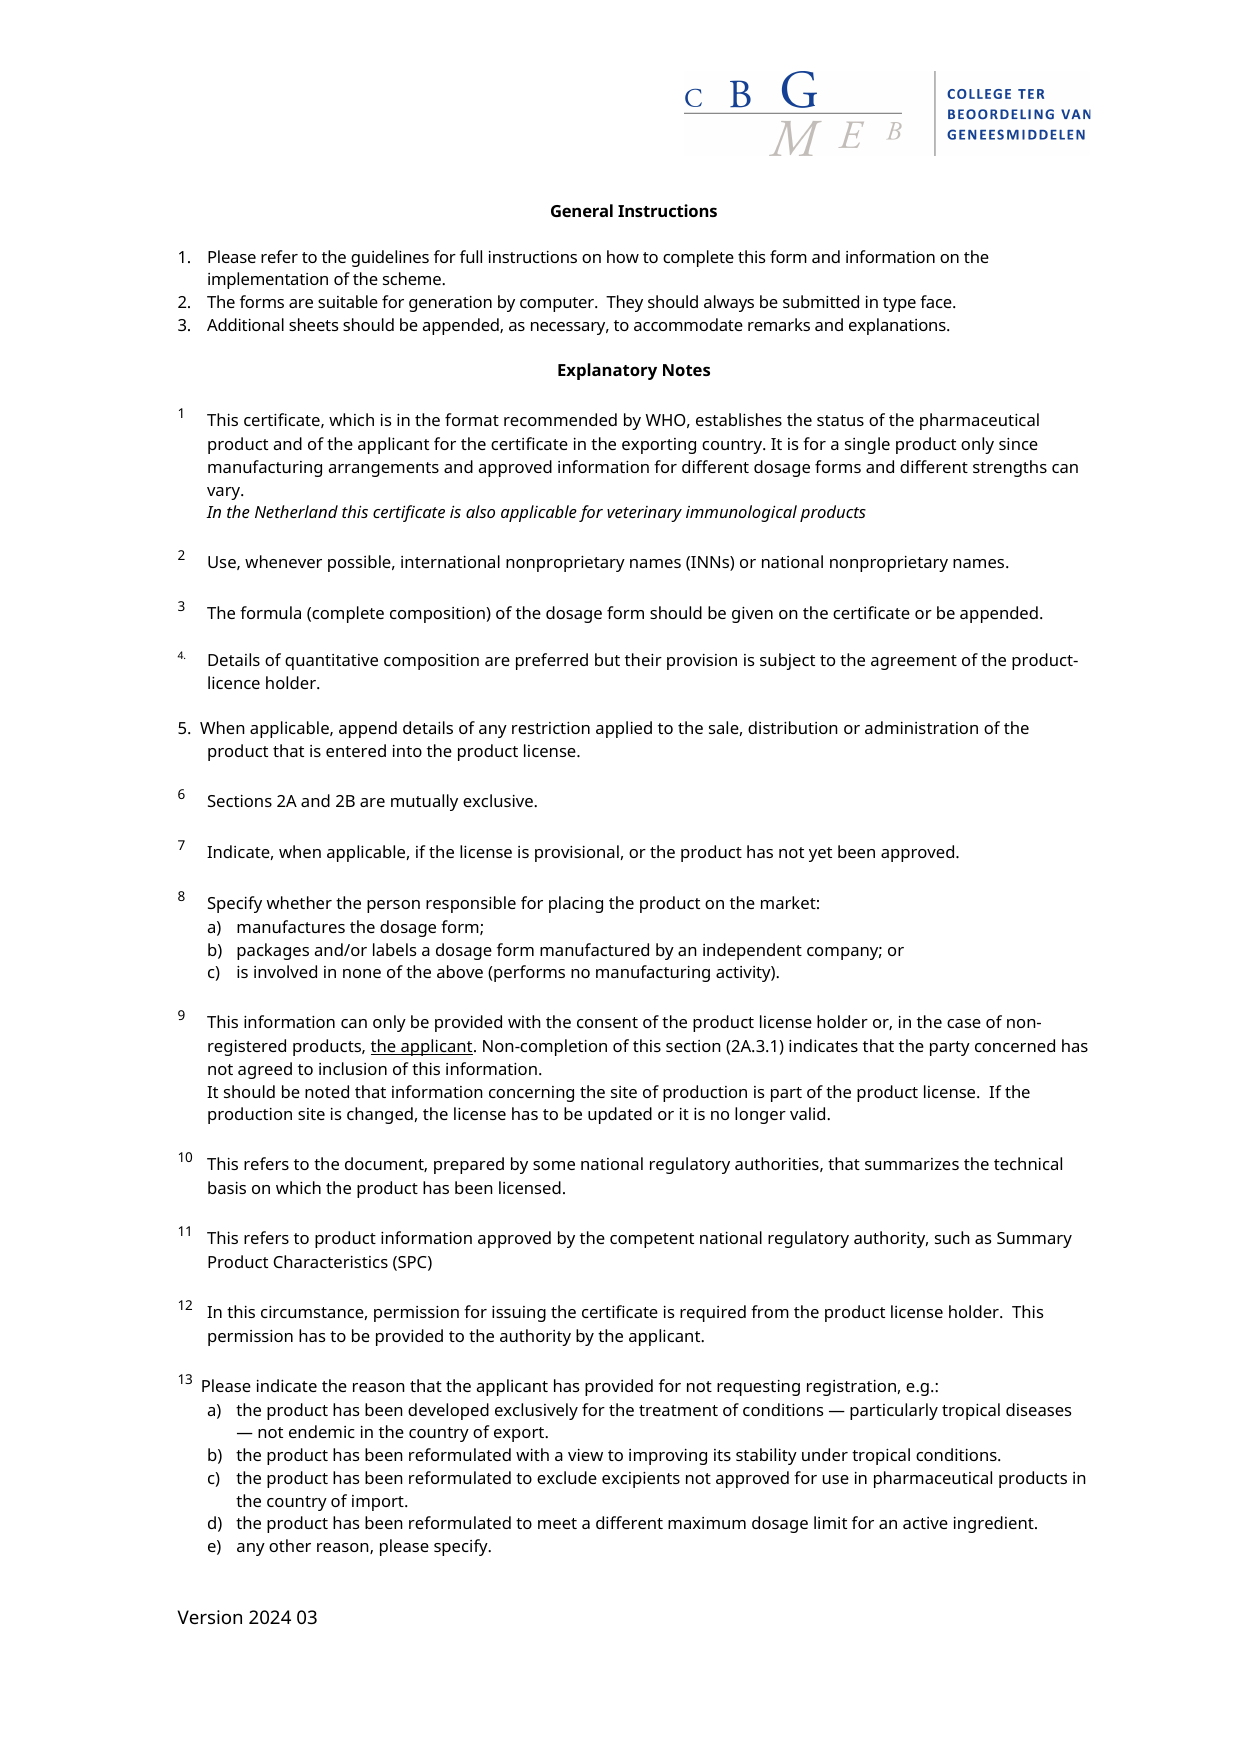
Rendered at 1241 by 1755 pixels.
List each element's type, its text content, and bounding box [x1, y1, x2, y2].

text 2. The forms are suitable for generation by computer. They should always be submitted in type face. [177, 291, 1090, 313]
text 1. Please refer to the guidelines for full instructions on how to complete this form and information on the implementation of the scheme. [177, 245, 1090, 291]
text 7 Indicate, when applicable, if the license is provisional, or the product has not yet been approved. [177, 836, 1090, 864]
text General Instructions [177, 200, 1090, 223]
text 5. When applicable, append details of any restriction applied to the sale, distribution or administration of the product that is entered into the product license. [177, 717, 1090, 762]
text b) the product has been reformulated with a view to improving its stability under tropical conditions. [177, 1444, 1090, 1466]
text 9 This information can only be provided with the consent of the product license holder or, in the case of non-registered products, the applicant. Non-completion of this section (2A.3.1) indicates that the party concerned has not agreed to inclusion of this information. [177, 1006, 1090, 1080]
text b) packages and/or labels a dosage form manufactured by an independent company; or [177, 938, 1090, 961]
text 6 Sections 2A and 2B are mutually exclusive. [177, 785, 1090, 813]
text 1 This certificate, which is in the format recommended by WHO, establishes the status of the pharmaceutical product and of the applicant for the certificate in the exporting country. It is for a single product only since manufacturing arrangements and approved information for different dosage forms and different strengths can vary. [177, 404, 1090, 501]
text d) the product has been reformulated to meet a different maximum dosage limit for an active ingredient. [177, 1512, 1090, 1534]
text 11 This refers to product information approved by the competent national regulatory authority, such as Summary Product Characteristics (SPC) [177, 1222, 1090, 1273]
text a) manufactures the dosage form; [177, 916, 1090, 938]
text 12 In this circumstance, permission for issuing the certificate is required from the product license holder. This permission has to be provided to the authority by the applicant. [177, 1296, 1090, 1347]
text a) the product has been developed exclusively for the treatment of conditions — particularly tropical diseases — not endemic in the country of export. [177, 1398, 1090, 1444]
text c) is involved in none of the above (performs no manufacturing activity). [177, 961, 1090, 984]
text 8 Specify whether the person responsible for placing the product on the market: [177, 887, 1090, 916]
text 2 Use, whenever possible, international nonproprietary names (INNs) or national nonproprietary names. [177, 546, 1090, 575]
text 10 This refers to the document, prepared by some national regulatory authorities, that summarizes the technical basis on which the product has been licensed. [177, 1148, 1090, 1199]
text c) the product has been reformulated to exclude excipients not approved for use in pharmaceutical products in the country of import. [177, 1466, 1090, 1512]
text e) any other reason, please specify. [177, 1534, 1090, 1557]
text 3 The formula (complete composition) of the dosage form should be given on the certificate or be appended. [177, 597, 1090, 626]
text 3. Additional sheets should be appended, as necessary, to accommodate remarks and explanations. [177, 313, 1090, 336]
text Explanatory Notes [177, 359, 1090, 382]
text It should be noted that information concerning the site of production is part of the product license. If the production site is changed, the license has to be updated or it is no longer valid. [177, 1080, 1090, 1126]
text In the Netherland this certificate is also applicable for veterinary immunological products [177, 501, 1090, 523]
text 13 Please indicate the reason that the applicant has provided for not requesting registration, e.g.: [177, 1370, 1090, 1398]
text 4. Details of quantitative composition are preferred but their provision is subject to the agreement of the product-licence holder. [177, 648, 1090, 694]
